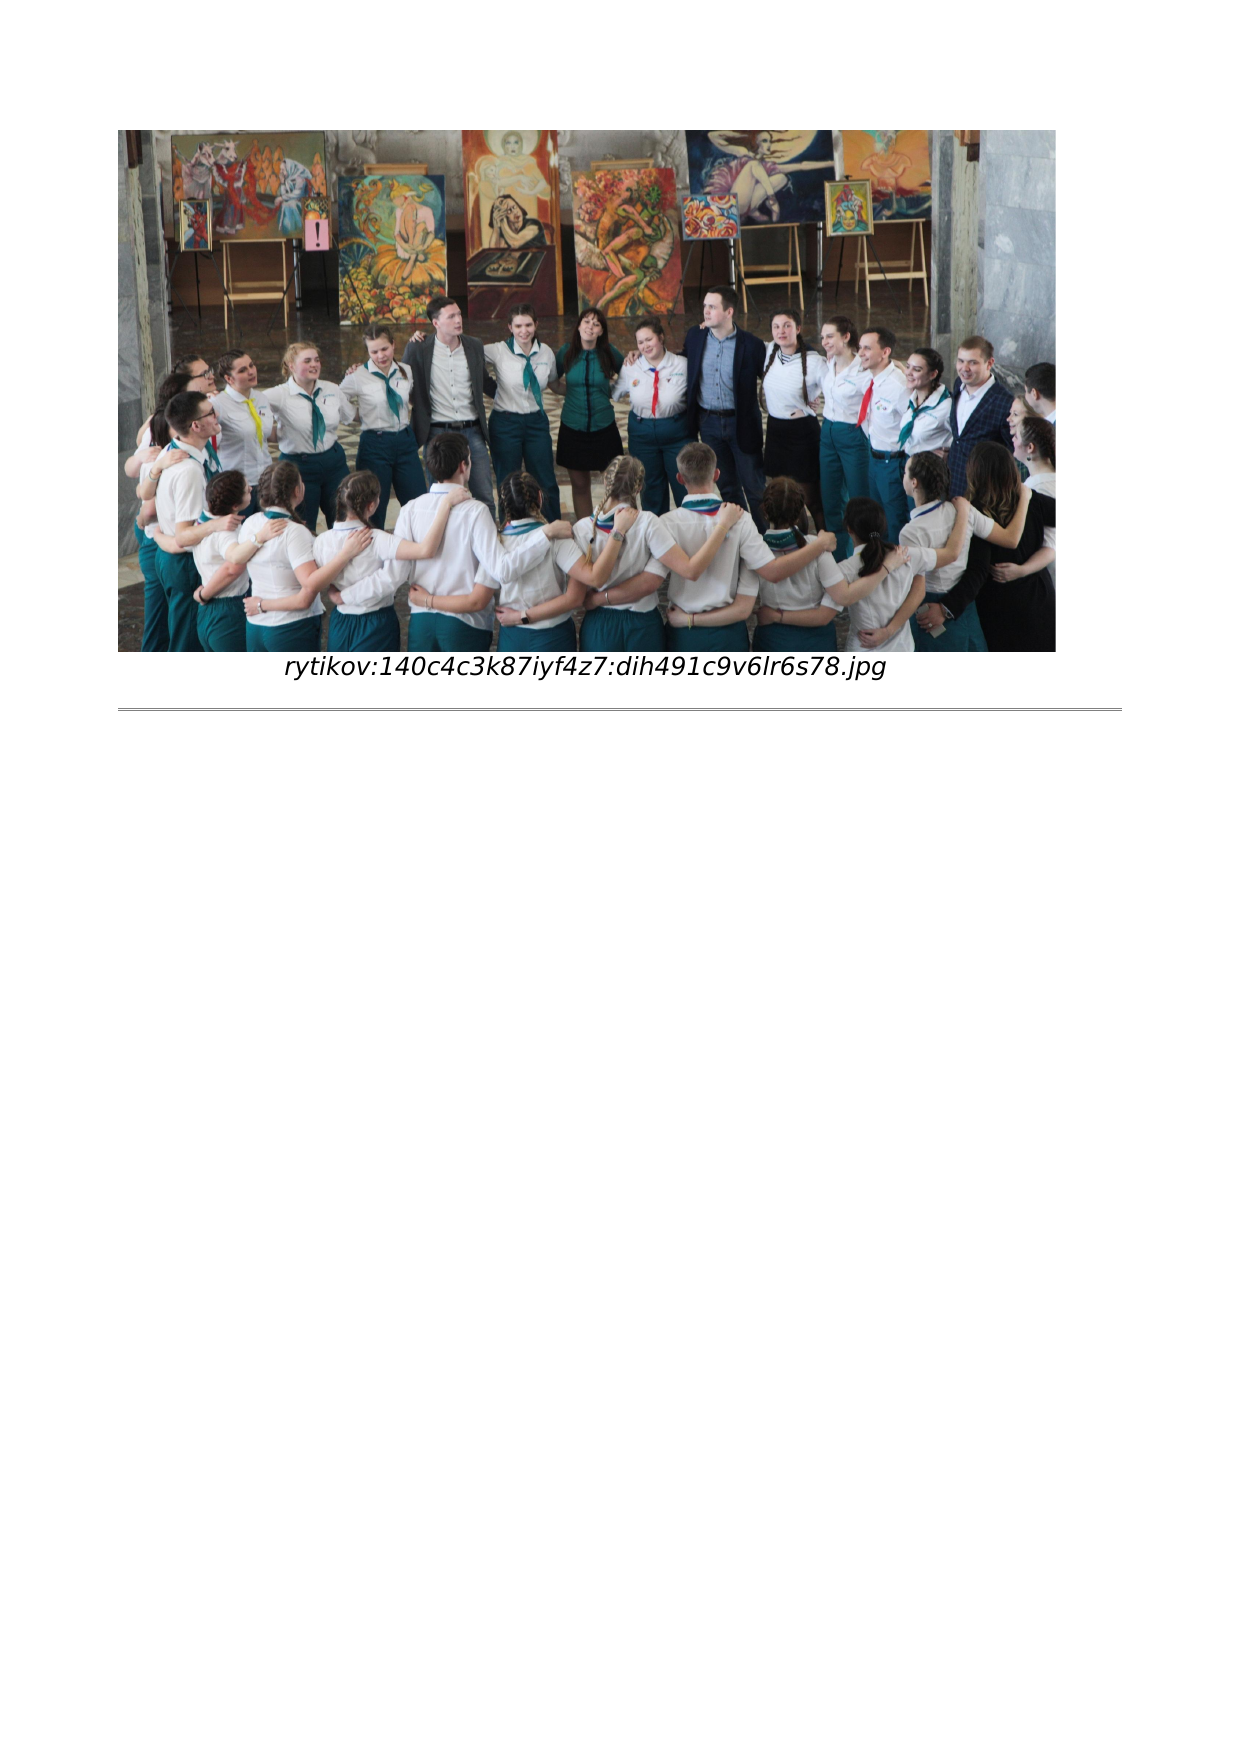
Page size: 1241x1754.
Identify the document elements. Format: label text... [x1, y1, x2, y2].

picture [118, 130, 1056, 652]
text rytikov:140c4c3k87iyf4z7:dih491c9v6lr6s78.jpg [118, 652, 1056, 681]
